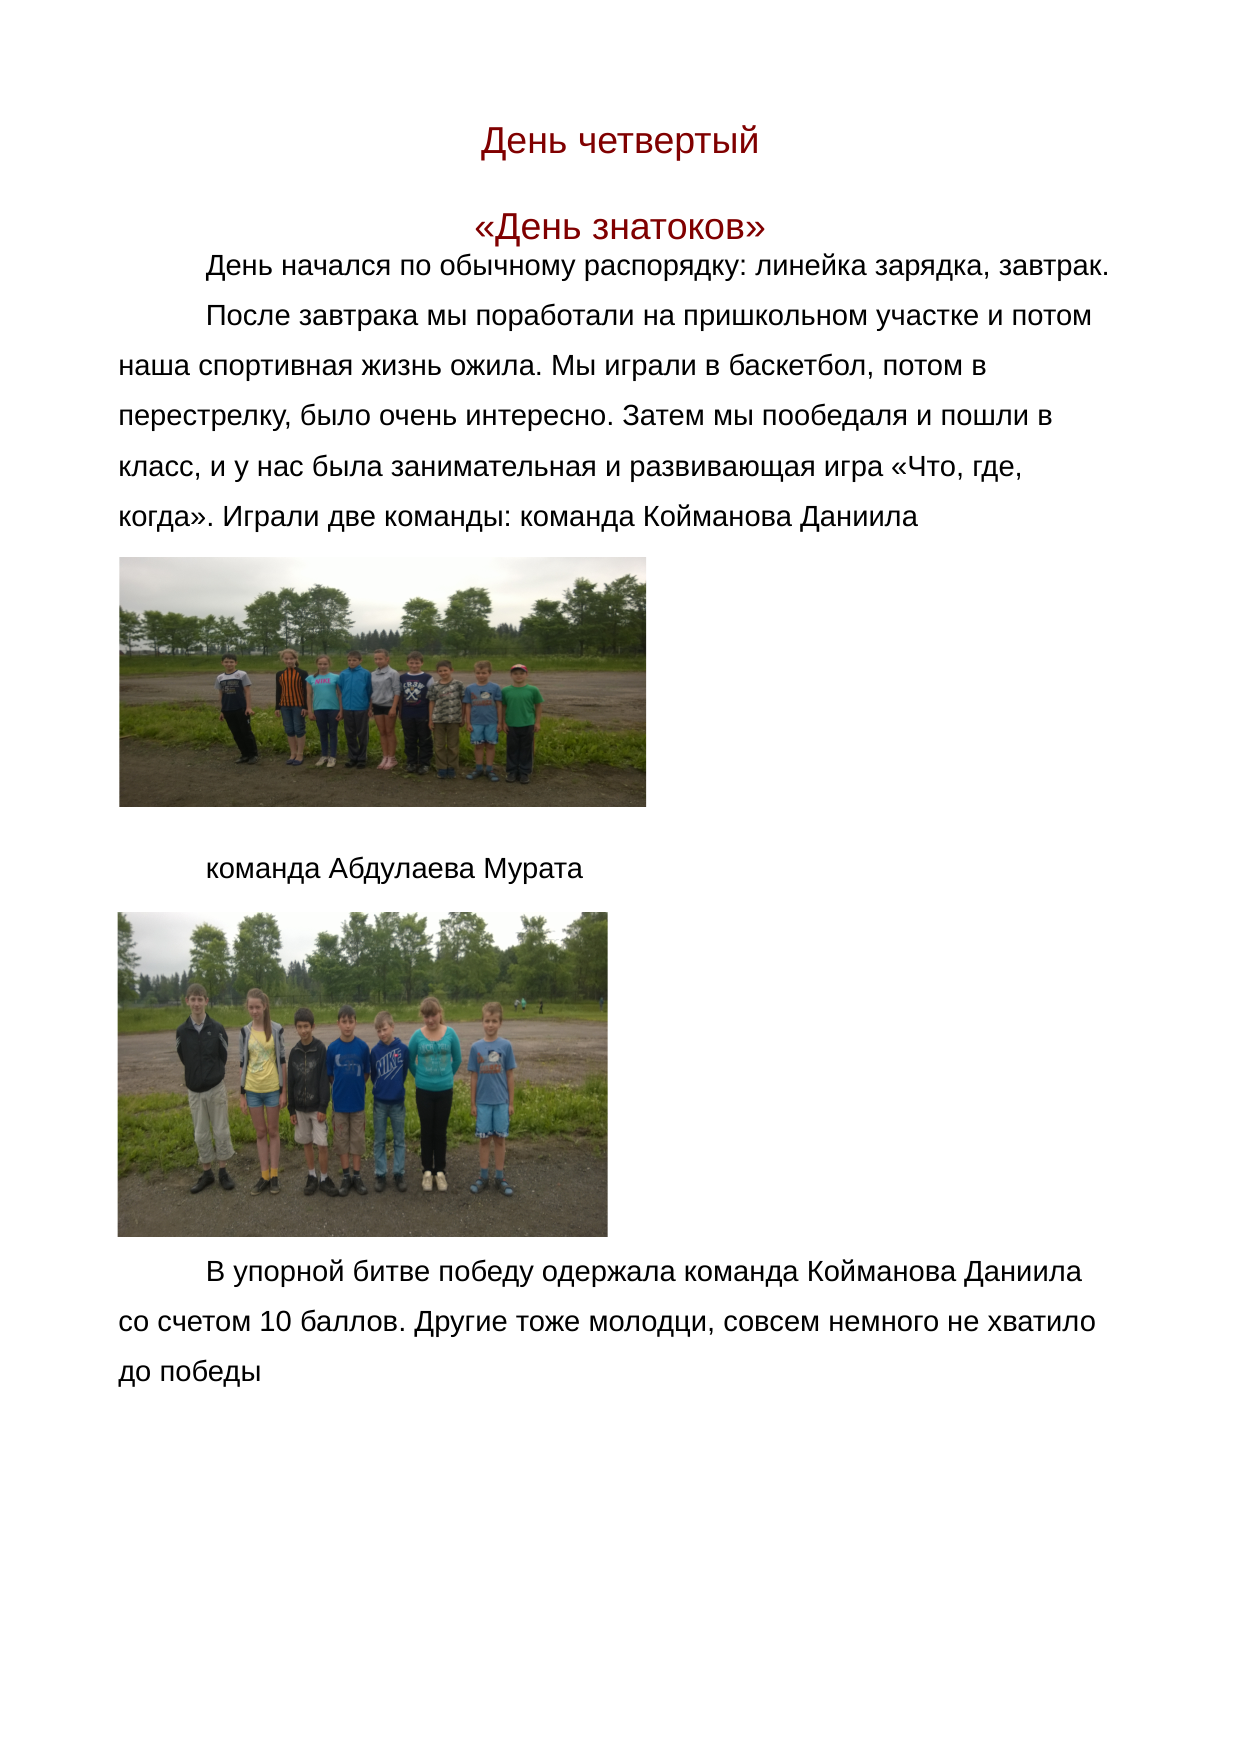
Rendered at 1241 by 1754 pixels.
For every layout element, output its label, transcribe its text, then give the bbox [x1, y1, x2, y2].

picture [119, 557, 647, 807]
picture [117, 912, 608, 1237]
text команда Абдулаева Мурата [118, 851, 1122, 885]
text День начался по обычному распорядку: линейка зарядка, завтрак. [118, 247, 1122, 281]
text «День знатоков» [118, 204, 1122, 247]
text В упорной битве победу одержала команда Койманова Даниила со счетом 10 баллов. Другие тоже молодци, совсем немного не хватило до победы [118, 1254, 1122, 1388]
text После завтрака мы поработали на пришкольном участке и потом наша спортивная жизнь ожила. Мы играли в баскетбол, потом в перестрелку, было очень интересно. Затем мы пообедаля и пошли в класс, и у нас была занимательная и развивающая игра «Что, где, когда». Играли две команды: команда Койманова Даниила [118, 298, 1122, 533]
text День четвертый [118, 118, 1122, 161]
